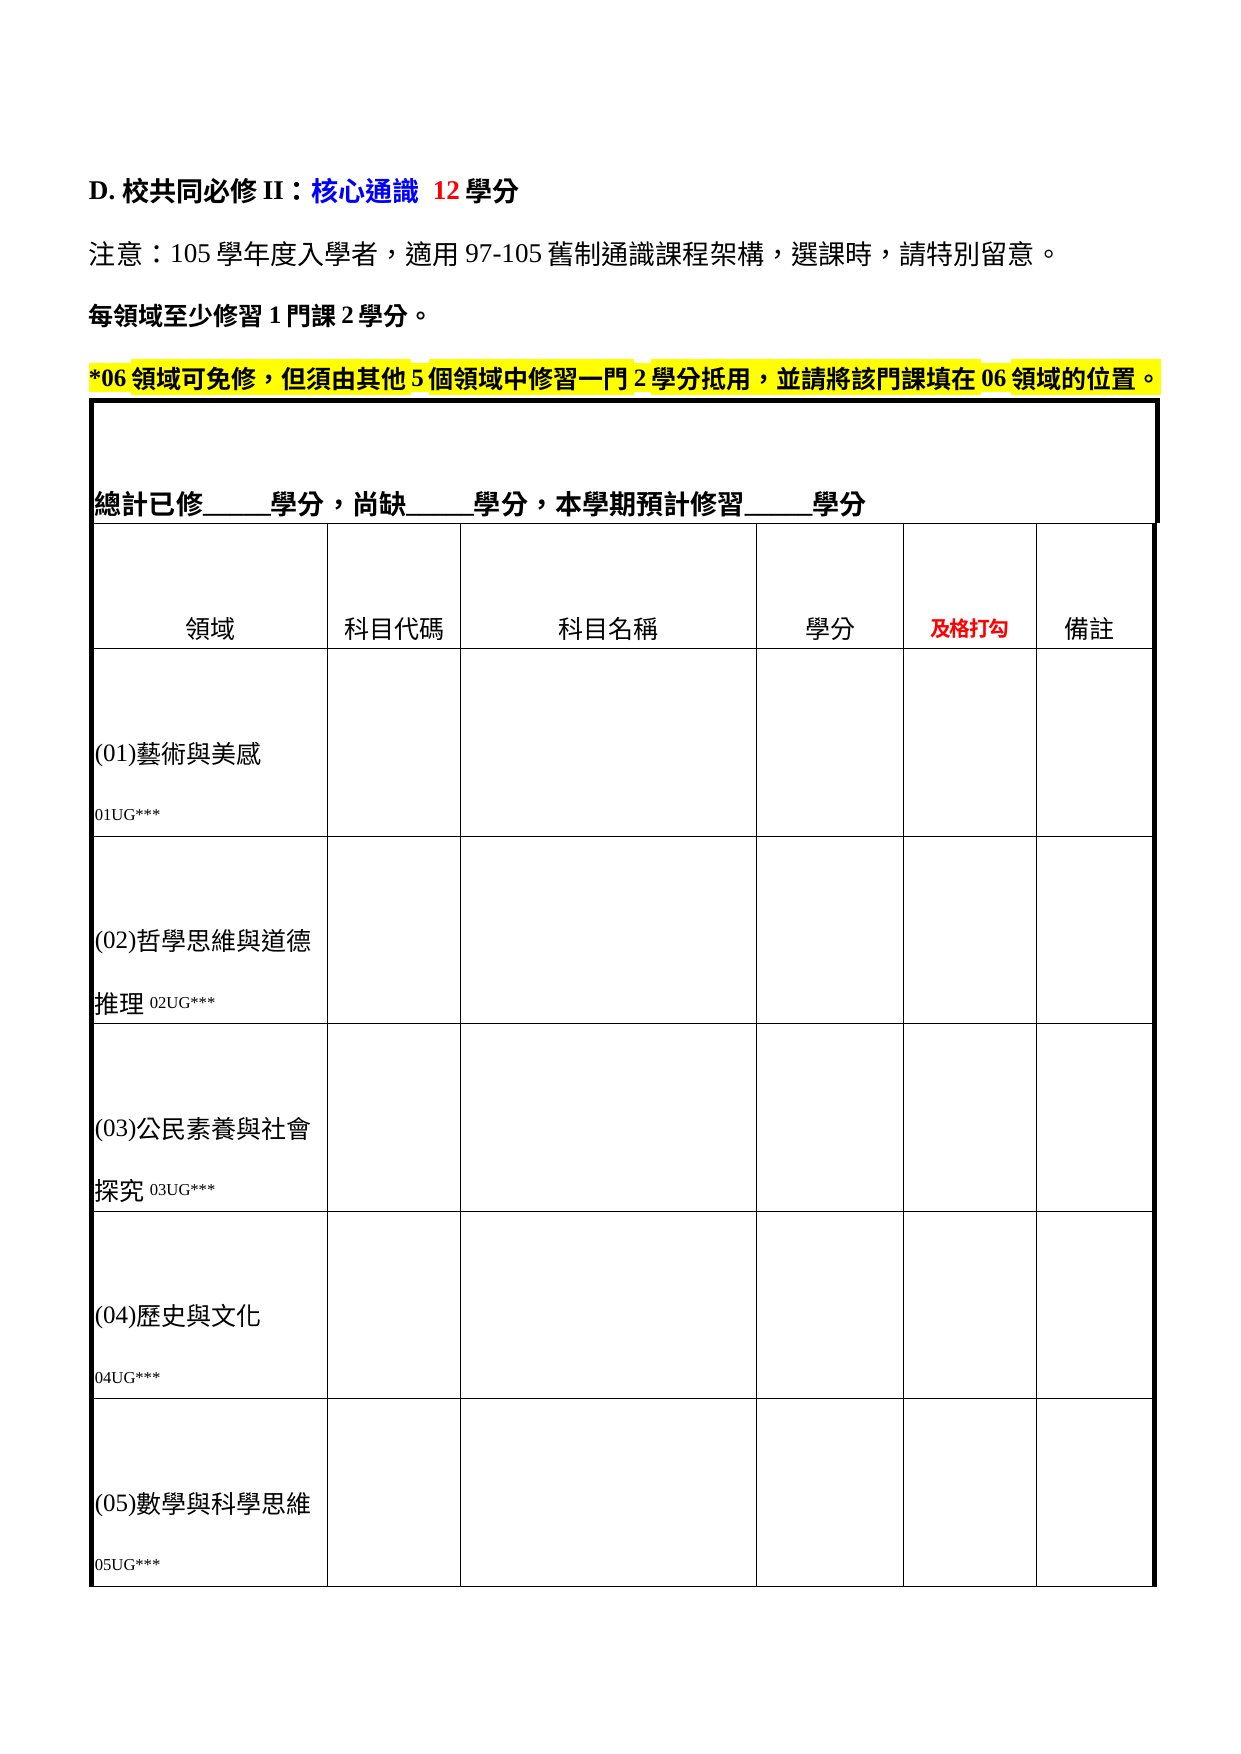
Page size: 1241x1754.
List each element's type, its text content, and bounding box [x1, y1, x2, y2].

table_cell 科目名稱 [461, 524, 756, 648]
table_cell [328, 1399, 460, 1586]
table_cell (01)藝術與美感01UG*** [94, 649, 327, 836]
table_cell [1037, 1024, 1152, 1211]
table_cell 領域 [94, 524, 327, 648]
table_cell [1037, 1212, 1152, 1398]
table_cell [328, 837, 460, 1023]
text 每領域至少修習1門課2學分。 [89, 273, 1152, 336]
table_cell 科目代碼 [328, 524, 460, 648]
table_cell [904, 649, 1036, 836]
table_cell 學分 [757, 524, 903, 648]
table_cell [328, 1024, 460, 1211]
table_cell [461, 1212, 756, 1398]
table_cell [1037, 837, 1152, 1023]
table_cell [1037, 649, 1152, 836]
table_cell [757, 837, 903, 1023]
table_cell [757, 1024, 903, 1211]
table_cell [904, 837, 1036, 1023]
table_cell [904, 1212, 1036, 1398]
table_cell [757, 1399, 903, 1586]
table_cell [1037, 1399, 1152, 1586]
table_cell [757, 1212, 903, 1398]
table_cell (05)數學與科學思維05UG*** [94, 1399, 327, 1586]
table_cell [461, 1399, 756, 1586]
table_cell (02)哲學思維與道德推理02UG*** [94, 837, 327, 1023]
table_cell [461, 837, 756, 1023]
text 注意：105學年度入學者，適用97-105舊制通識課程架構，選課時，請特別留意。 [89, 211, 1152, 273]
table_cell [328, 1212, 460, 1398]
table_cell 備註 [1037, 524, 1152, 648]
text D. 校共同必修II：核心通識 12學分 [89, 148, 1152, 211]
text *06領域可免修，但須由其他5個領域中修習一門2學分抵用，並請將該門課填在06領域的位置。 [89, 336, 1152, 398]
table_header 總計已修_____學分，尚缺_____學分，本學期預計修習_____學分 [94, 403, 1155, 523]
table_cell [904, 1399, 1036, 1586]
table_cell [328, 649, 460, 836]
table_cell [461, 649, 756, 836]
table_cell [904, 1024, 1036, 1211]
table_cell 及格打勾 [904, 524, 1036, 648]
table_cell [461, 1024, 756, 1211]
table_cell (03)公民素養與社會探究03UG*** [94, 1024, 327, 1211]
table_cell (04)歷史與文化04UG*** [94, 1212, 327, 1398]
table_cell [757, 649, 903, 836]
